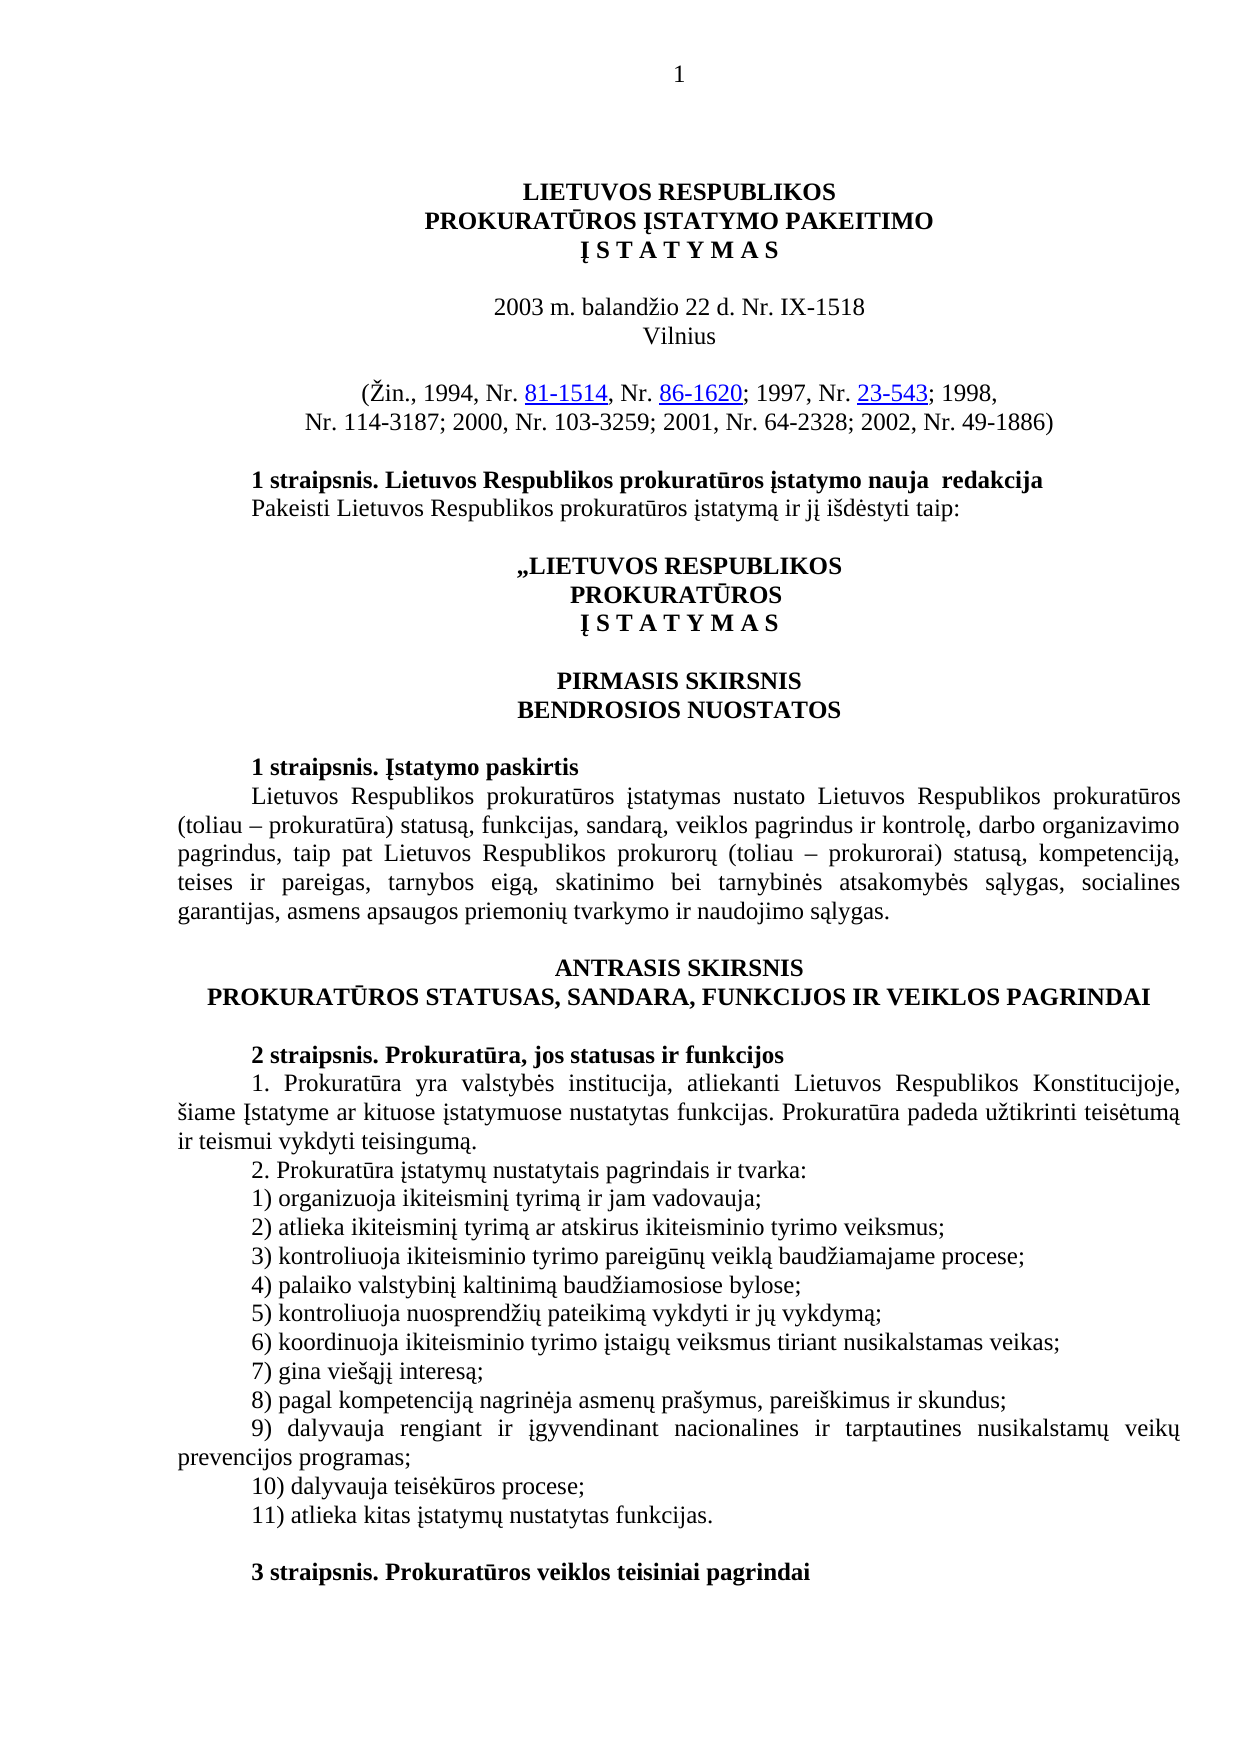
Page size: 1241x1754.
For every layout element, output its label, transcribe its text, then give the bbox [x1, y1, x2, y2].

text „LIETUVOS RESPUBLIKOS [177, 551, 1181, 580]
text 6) koordinuoja ikiteisminio tyrimo įstaigų veiksmus tiriant nusikalstamas veikas; [177, 1327, 1181, 1356]
text 2) atlieka ikiteisminį tyrimą ar atskirus ikiteisminio tyrimo veiksmus; [177, 1212, 1181, 1241]
text Lietuvos Respublikos prokuratūros įstatymas nustato Lietuvos Respublikos prokuratūros (toliau – prokuratūra) statusą, funkcijas, sandarą, veiklos pagrindus ir kontrolę, darbo organizavimo pagrindus, taip pat Lietuvos Respublikos prokurorų (toliau – prokurorai) statusą, kompetenciją, teises ir pareigas, tarnybos eigą, skatinimo bei tarnybinės atsakomybės sąlygas, socialines garantijas, asmens apsaugos priemonių tvarkymo ir naudojimo sąlygas. [177, 781, 1181, 925]
text 11) atlieka kitas įstatymų nustatytas funkcijas. [177, 1500, 1181, 1528]
text Į S T A T Y M A S [177, 608, 1181, 637]
text 4) palaiko valstybinį kaltinimą baudžiamosiose bylose; [177, 1270, 1181, 1298]
text 10) dalyvauja teisėkūros procese; [177, 1471, 1181, 1500]
text Vilnius [177, 321, 1181, 350]
text PROKURATŪROS ĮSTATYMO PAKEITIMO [177, 206, 1181, 235]
text 9) dalyvauja rengiant ir įgyvendinant nacionalines ir tarptautines nusikalstamų veikų prevencijos programas; [177, 1413, 1181, 1471]
text 8) pagal kompetenciją nagrinėja asmenų prašymus, pareiškimus ir skundus; [177, 1385, 1181, 1413]
text 7) gina viešąjį interesą; [177, 1356, 1181, 1385]
text 3) kontroliuoja ikiteisminio tyrimo pareigūnų veiklą baudžiamajame procese; [177, 1241, 1181, 1270]
text 1. Prokuratūra yra valstybės institucija, atliekanti Lietuvos Respublikos Konstitucijoje, šiame Įstatyme ar kituose įstatymuose nustatytas funkcijas. Prokuratūra padeda užtikrinti teisėtumą ir teismui vykdyti teisingumą. [177, 1068, 1181, 1155]
text 3 straipsnis. Prokuratūros veiklos teisiniai pagrindai [177, 1557, 1181, 1586]
text PROKURATŪROS STATUSAS, SANDARA, FUNKCIJOS IR VEIKLOS PAGRINDAI [177, 982, 1181, 1011]
text Nr. 114-3187; 2000, Nr. 103-3259; 2001, Nr. 64-2328; 2002, Nr. 49-1886) [177, 407, 1181, 436]
text BENDROSIOS NUOSTATOS [177, 695, 1181, 723]
text 1 straipsnis. Įstatymo paskirtis [177, 752, 1181, 781]
text 2 straipsnis. Prokuratūra, jos statusas ir funkcijos [177, 1040, 1181, 1068]
text Į S T A T Y M A S [177, 235, 1181, 263]
text LIETUVOS RESPUBLIKOS [177, 177, 1181, 206]
text Pakeisti Lietuvos Respublikos prokuratūros įstatymą ir jį išdėstyti taip: [177, 493, 1181, 522]
text 2003 m. balandžio 22 d. Nr. IX-1518 [177, 292, 1181, 321]
text 1) organizuoja ikiteisminį tyrimą ir jam vadovauja; [177, 1183, 1181, 1212]
text 2. Prokuratūra įstatymų nustatytais pagrindais ir tvarka: [177, 1155, 1181, 1183]
text (Žin., 1994, Nr. 81-1514, Nr. 86-1620; 1997, Nr. 23-543; 1998, [177, 378, 1181, 407]
text 1 straipsnis. Lietuvos Respublikos prokuratūros įstatymo nauja redakcija [177, 465, 1181, 493]
text 5) kontroliuoja nuosprendžių pateikimą vykdyti ir jų vykdymą; [177, 1298, 1181, 1327]
text ANTRASIS SKIRSNIS [177, 953, 1181, 982]
text PIRMASIS SKIRSNIS [177, 666, 1181, 695]
text PROKURATŪROS [177, 580, 1181, 608]
